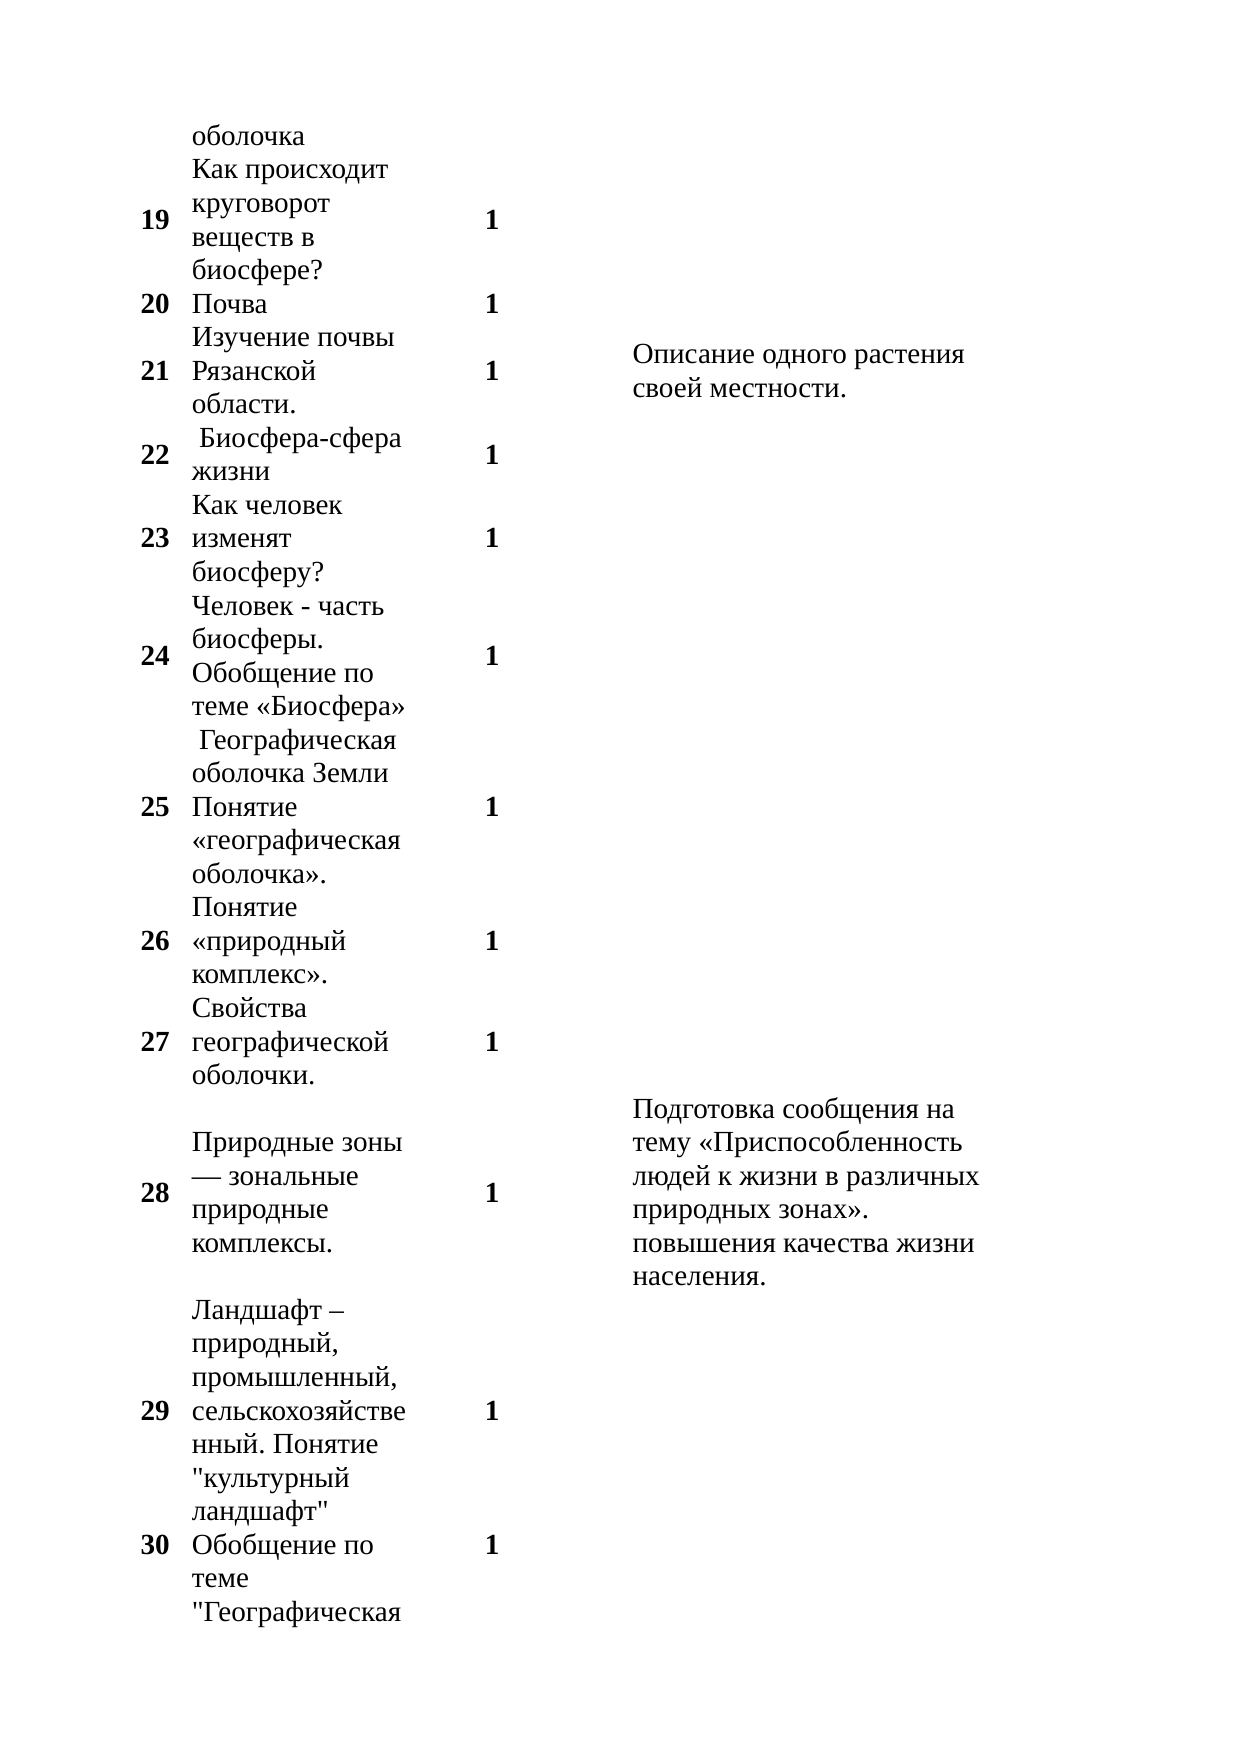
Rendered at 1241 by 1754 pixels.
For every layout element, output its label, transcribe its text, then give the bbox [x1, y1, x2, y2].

table_cell 26 [118, 890, 192, 990]
table_cell Биосфера-сфера жизни [192, 420, 413, 487]
table_cell [992, 722, 1240, 889]
table_cell [632, 890, 992, 990]
table_cell [632, 286, 992, 319]
table_cell [570, 1292, 632, 1527]
table_cell 27 [118, 990, 192, 1091]
table_cell [992, 990, 1240, 1091]
table_cell [992, 152, 1240, 286]
table_cell 29 [118, 1292, 192, 1527]
table_cell 1 [413, 152, 570, 286]
table_cell [413, 118, 570, 152]
table_cell Понятие «природный комплекс». [192, 890, 413, 990]
table_cell Как происходит круговорот веществ в биосфере? [192, 152, 413, 286]
table_cell 1 [413, 487, 570, 588]
table_cell 1 [413, 1527, 570, 1627]
table_cell 1 [413, 990, 570, 1091]
table_cell [992, 420, 1240, 487]
table_cell [570, 890, 632, 990]
table_cell [992, 286, 1240, 319]
table_cell [992, 1527, 1240, 1627]
table_cell [632, 1527, 992, 1627]
table_cell [632, 118, 992, 152]
table_cell [992, 588, 1240, 722]
table_cell [570, 118, 632, 152]
table_cell Как человек изменят биосферу? [192, 487, 413, 588]
table_cell [570, 588, 632, 722]
table_cell 22 [118, 420, 192, 487]
table_cell [992, 1292, 1240, 1527]
table_cell 1 [413, 722, 570, 889]
table_cell [632, 152, 992, 286]
table_cell [992, 1091, 1240, 1292]
table_cell Свойства географической оболочки. [192, 990, 413, 1091]
table_cell [632, 990, 992, 1091]
table_cell 21 [118, 319, 192, 420]
table_cell Человек - часть биосферы. Обобщение по теме «Биосфера» [192, 588, 413, 722]
table_cell 1 [413, 890, 570, 990]
table_cell 1 [413, 1292, 570, 1527]
table_cell [992, 890, 1240, 990]
table_cell Подготовка сообщения на тему «Приспособленность людей к жизни в различных природных зонах». повышения качества жизни населения. [632, 1091, 992, 1292]
table_cell [570, 286, 632, 319]
table_cell [992, 319, 1240, 420]
table_cell 1 [413, 588, 570, 722]
table_cell [992, 487, 1240, 588]
table_cell [570, 487, 632, 588]
table_cell [570, 420, 632, 487]
table_cell Почва [192, 286, 413, 319]
table_cell 28 [118, 1091, 192, 1292]
table_cell [570, 722, 632, 889]
table_cell 1 [413, 1091, 570, 1292]
table_cell 20 [118, 286, 192, 319]
table_cell 19 [118, 152, 192, 286]
table_cell 23 [118, 487, 192, 588]
table_cell [570, 1527, 632, 1627]
table_cell [118, 118, 192, 152]
table_cell Географическая оболочка Земли Понятие «географическая оболочка». [192, 722, 413, 889]
table_cell 1 [413, 420, 570, 487]
table_cell 24 [118, 588, 192, 722]
table_cell 30 [118, 1527, 192, 1627]
table_cell [632, 1292, 992, 1527]
table_cell Обобщение по теме "Географическая [192, 1527, 413, 1627]
table_cell [570, 1091, 632, 1292]
table_cell [570, 319, 632, 420]
table_cell 1 [413, 319, 570, 420]
table_cell [632, 420, 992, 487]
table_cell Ландшафт – природный, промышленный, сельскохозяйственный. Понятие "культурный ландшафт" [192, 1292, 413, 1527]
table_cell 1 [413, 286, 570, 319]
table_cell Природные зоны — зональные природные комплексы. [192, 1091, 413, 1292]
table_cell [570, 152, 632, 286]
table_cell [632, 588, 992, 722]
table_cell 25 [118, 722, 192, 889]
table_cell [632, 722, 992, 889]
table_cell [632, 487, 992, 588]
table_cell оболочка [192, 118, 413, 152]
table_cell Изучение почвы Рязанской области. [192, 319, 413, 420]
table_cell [570, 990, 632, 1091]
table_cell Описание одного растения своей местности. [632, 319, 992, 420]
table_cell [992, 118, 1240, 152]
